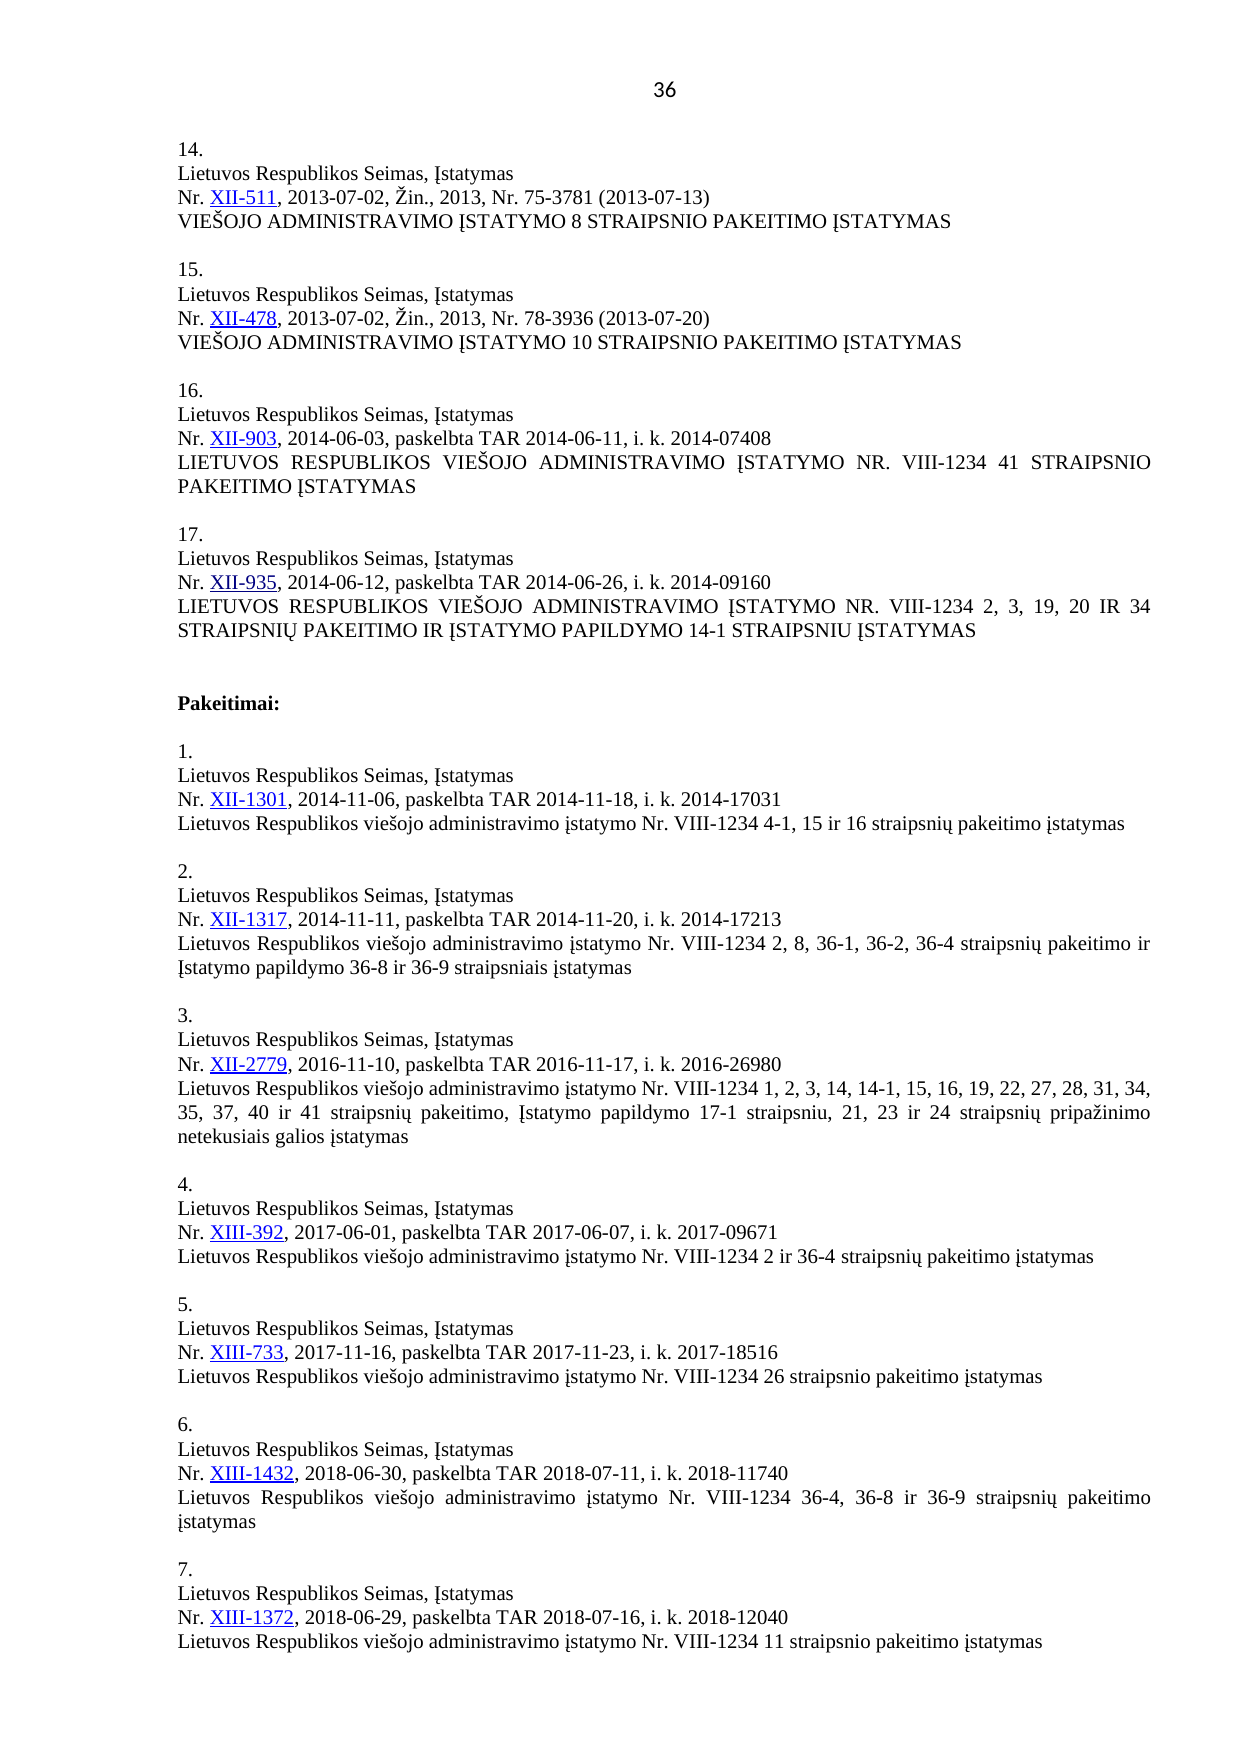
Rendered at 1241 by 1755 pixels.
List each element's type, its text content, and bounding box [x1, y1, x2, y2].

text Lietuvos Respublikos Seimas, Įstatymas [177, 1436, 1152, 1461]
text Lietuvos Respublikos Seimas, Įstatymas [177, 763, 1152, 787]
text 5. [177, 1292, 1152, 1316]
text 2. [177, 859, 1152, 883]
text Lietuvos Respublikos viešojo administravimo įstatymo Nr. VIII-1234 26 straipsnio pakeitimo įstatymas [177, 1364, 1152, 1388]
text Lietuvos Respublikos viešojo administravimo įstatymo Nr. VIII-1234 2, 8, 36-1, 36-2, 36-4 straipsnių pakeitimo ir Įstatymo papildymo 36-8 ir 36-9 straipsniais įstatymas [177, 931, 1152, 979]
text VIEŠOJO ADMINISTRAVIMO ĮSTATYMO 10 STRAIPSNIO PAKEITIMO ĮSTATYMAS [177, 329, 1152, 354]
text Lietuvos Respublikos viešojo administravimo įstatymo Nr. VIII-1234 36-4, 36-8 ir 36-9 straipsnių pakeitimo įstatymas [177, 1484, 1152, 1533]
text Lietuvos Respublikos Seimas, Įstatymas [177, 1581, 1152, 1605]
text Lietuvos Respublikos viešojo administravimo įstatymo Nr. VIII-1234 4-1, 15 ir 16 straipsnių pakeitimo įstatymas [177, 811, 1152, 835]
text Nr. XII-2779, 2016-11-10, paskelbta TAR 2016-11-17, i. k. 2016-26980 [177, 1051, 1152, 1076]
text 3. [177, 1003, 1152, 1027]
text Nr. XIII-1432, 2018-06-30, paskelbta TAR 2018-07-11, i. k. 2018-11740 [177, 1461, 1152, 1484]
text LIETUVOS RESPUBLIKOS VIEŠOJO ADMINISTRAVIMO ĮSTATYMO NR. VIII-1234 2, 3, 19, 20 IR 34 STRAIPSNIŲ PAKEITIMO IR ĮSTATYMO PAPILDYMO 14-1 STRAIPSNIU ĮSTATYMAS [177, 594, 1152, 642]
text Nr. XII-1301, 2014-11-06, paskelbta TAR 2014-11-18, i. k. 2014-17031 [177, 787, 1152, 811]
text Nr. XII-511, 2013-07-02, Žin., 2013, Nr. 75-3781 (2013-07-13) [177, 185, 1152, 209]
text Lietuvos Respublikos Seimas, Įstatymas [177, 1316, 1152, 1340]
text LIETUVOS RESPUBLIKOS VIEŠOJO ADMINISTRAVIMO ĮSTATYMO NR. VIII-1234 41 STRAIPSNIO PAKEITIMO ĮSTATYMAS [177, 450, 1152, 498]
text 17. [177, 522, 1152, 546]
text Lietuvos Respublikos Seimas, Įstatymas [177, 1196, 1152, 1220]
text Lietuvos Respublikos Seimas, Įstatymas [177, 1027, 1152, 1051]
text Nr. XII-1317, 2014-11-11, paskelbta TAR 2014-11-20, i. k. 2014-17213 [177, 907, 1152, 931]
text Nr. XII-903, 2014-06-03, paskelbta TAR 2014-06-11, i. k. 2014-07408 [177, 426, 1152, 450]
text Lietuvos Respublikos viešojo administravimo įstatymo Nr. VIII-1234 2 ir 36-4 straipsnių pakeitimo įstatymas [177, 1244, 1152, 1268]
text VIEŠOJO ADMINISTRAVIMO ĮSTATYMO 8 STRAIPSNIO PAKEITIMO ĮSTATYMAS [177, 209, 1152, 233]
text Lietuvos Respublikos viešojo administravimo įstatymo Nr. VIII-1234 1, 2, 3, 14, 14-1, 15, 16, 19, 22, 27, 28, 31, 34, 35, 37, 40 ir 41 straipsnių pakeitimo, Įstatymo papildymo 17-1 straipsniu, 21, 23 ir 24 straipsnių pripažinimo netekusiais galios įstatymas [177, 1076, 1152, 1148]
text 4. [177, 1172, 1152, 1196]
text Lietuvos Respublikos Seimas, Įstatymas [177, 161, 1152, 185]
text Nr. XIII-1372, 2018-06-29, paskelbta TAR 2018-07-16, i. k. 2018-12040 [177, 1605, 1152, 1629]
text 16. [177, 378, 1152, 402]
text Lietuvos Respublikos Seimas, Įstatymas [177, 883, 1152, 907]
text Nr. XII-478, 2013-07-02, Žin., 2013, Nr. 78-3936 (2013-07-20) [177, 306, 1152, 329]
text 15. [177, 257, 1152, 281]
text Lietuvos Respublikos viešojo administravimo įstatymo Nr. VIII-1234 11 straipsnio pakeitimo įstatymas [177, 1629, 1152, 1653]
text 14. [177, 137, 1152, 161]
text Lietuvos Respublikos Seimas, Įstatymas [177, 281, 1152, 306]
text Nr. XIII-392, 2017-06-01, paskelbta TAR 2017-06-07, i. k. 2017-09671 [177, 1220, 1152, 1244]
text 1. [177, 739, 1152, 763]
text Nr. XIII-733, 2017-11-16, paskelbta TAR 2017-11-23, i. k. 2017-18516 [177, 1340, 1152, 1364]
text Nr. XII-935, 2014-06-12, paskelbta TAR 2014-06-26, i. k. 2014-09160 [177, 570, 1152, 594]
text Lietuvos Respublikos Seimas, Įstatymas [177, 402, 1152, 426]
text 7. [177, 1557, 1152, 1581]
text Lietuvos Respublikos Seimas, Įstatymas [177, 546, 1152, 570]
text 6. [177, 1412, 1152, 1436]
text Pakeitimai: [177, 691, 1152, 714]
